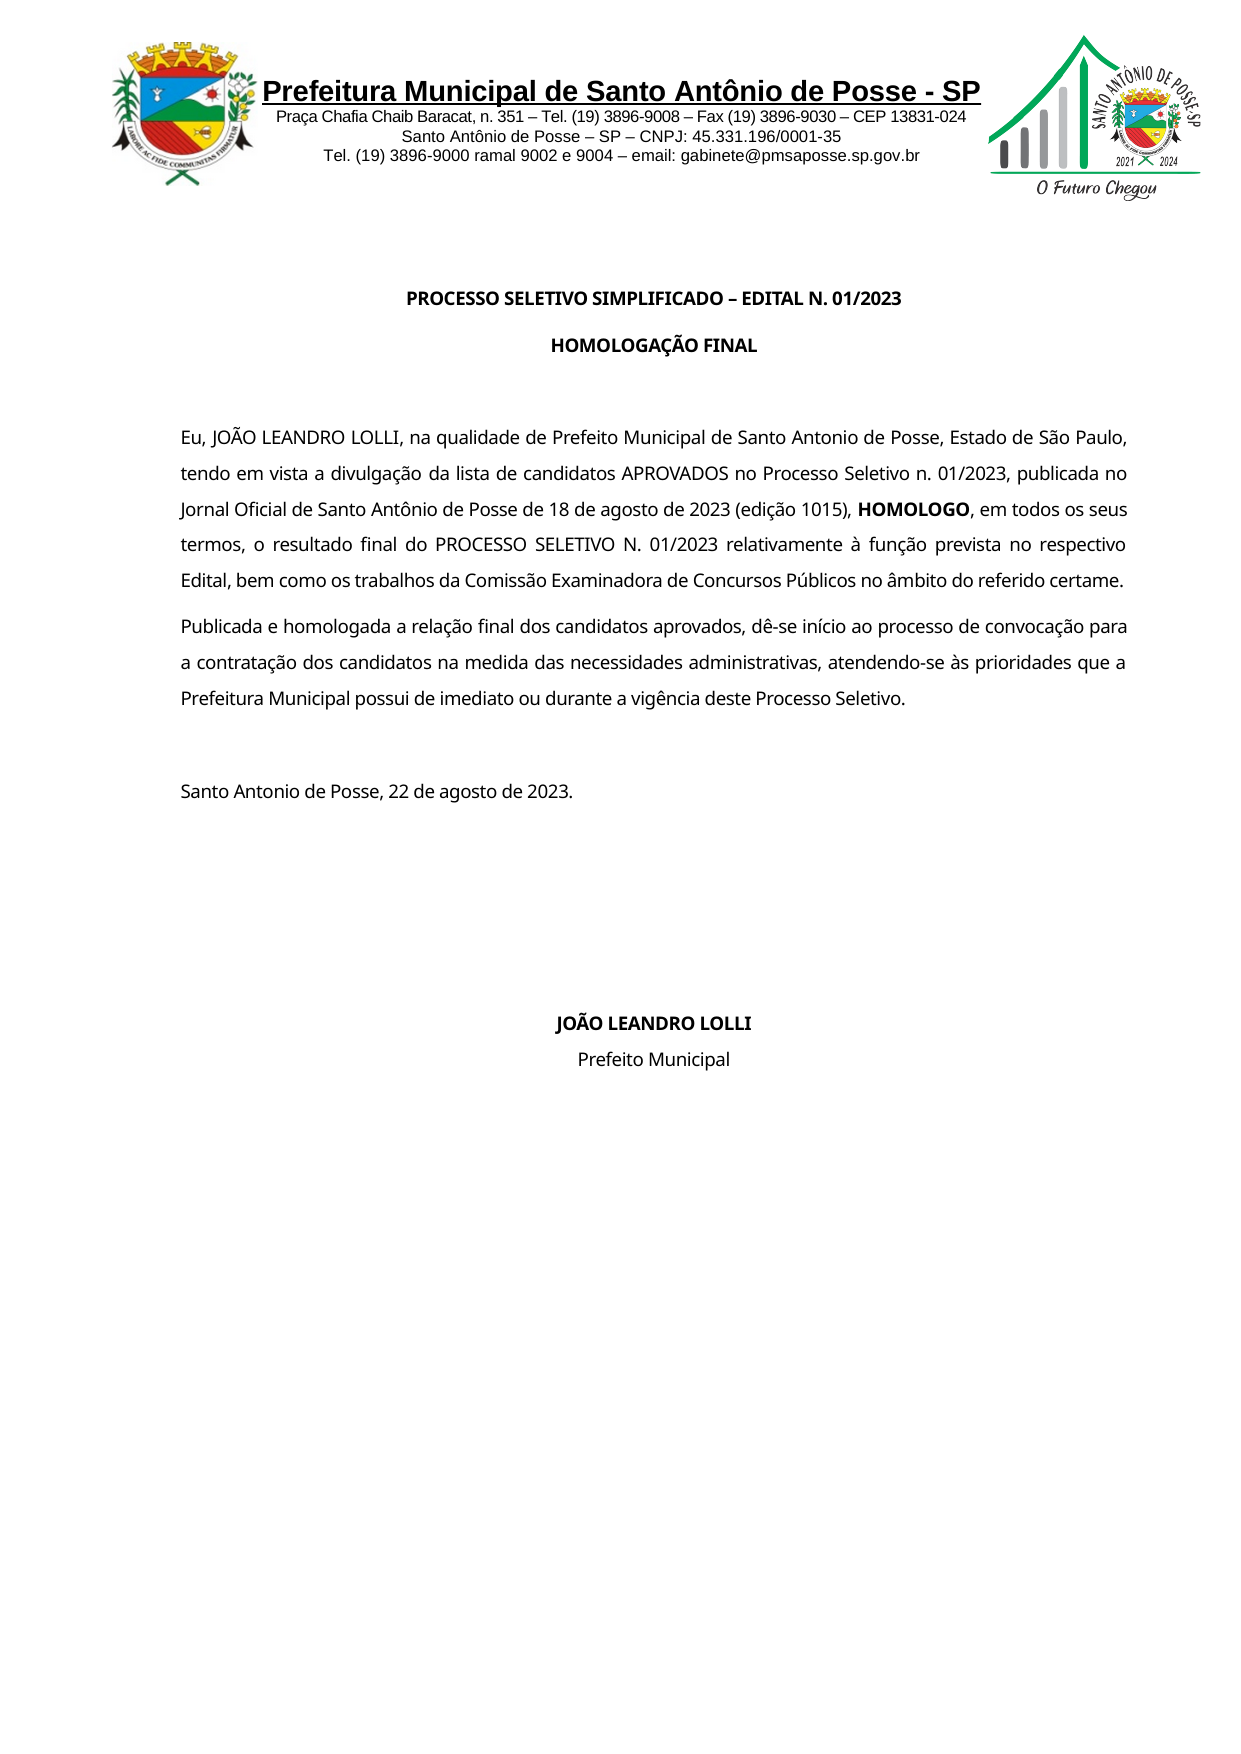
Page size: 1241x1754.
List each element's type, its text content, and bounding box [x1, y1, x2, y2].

text Santo Antonio de Posse, 22 de agosto de 2023. [180, 778, 1128, 803]
text Eu, JOÃO LEANDRO LOLLI, na qualidade de Prefeito Municipal de Santo Antonio de Posse, Estado de São Paulo, tendo em vista a divulgação da lista de candidatos APROVADOS no Processo Seletivo n. 01/2023, publicada no Jornal Oficial de Santo Antônio de Posse de 18 de agosto de 2023 (edição 1015), HOMOLOGO, em todos os seus termos, o resultado final do PROCESSO SELETIVO N. 01/2023 relativamente à função prevista no respectivo Edital, bem como os trabalhos da Comissão Examinadora de Concursos Públicos no âmbito do referido certame. [180, 424, 1128, 593]
text Prefeito Municipal [180, 1046, 1128, 1071]
picture [988, 34, 1201, 201]
picture [111, 42, 258, 186]
text PROCESSO SELETIVO SIMPLIFICADO – EDITAL N. 01/2023 [180, 286, 1128, 311]
text Publicada e homologada a relação final dos candidatos aprovados, dê-se início ao processo de convocação para a contratação dos candidatos na medida das necessidades administrativas, atendendo-se às prioridades que a Prefeitura Municipal possui de imediato ou durante a vigência deste Processo Seletivo. [180, 614, 1128, 711]
text HOMOLOGAÇÃO FINAL [180, 332, 1128, 357]
text JOÃO LEANDRO LOLLI [180, 1010, 1128, 1035]
